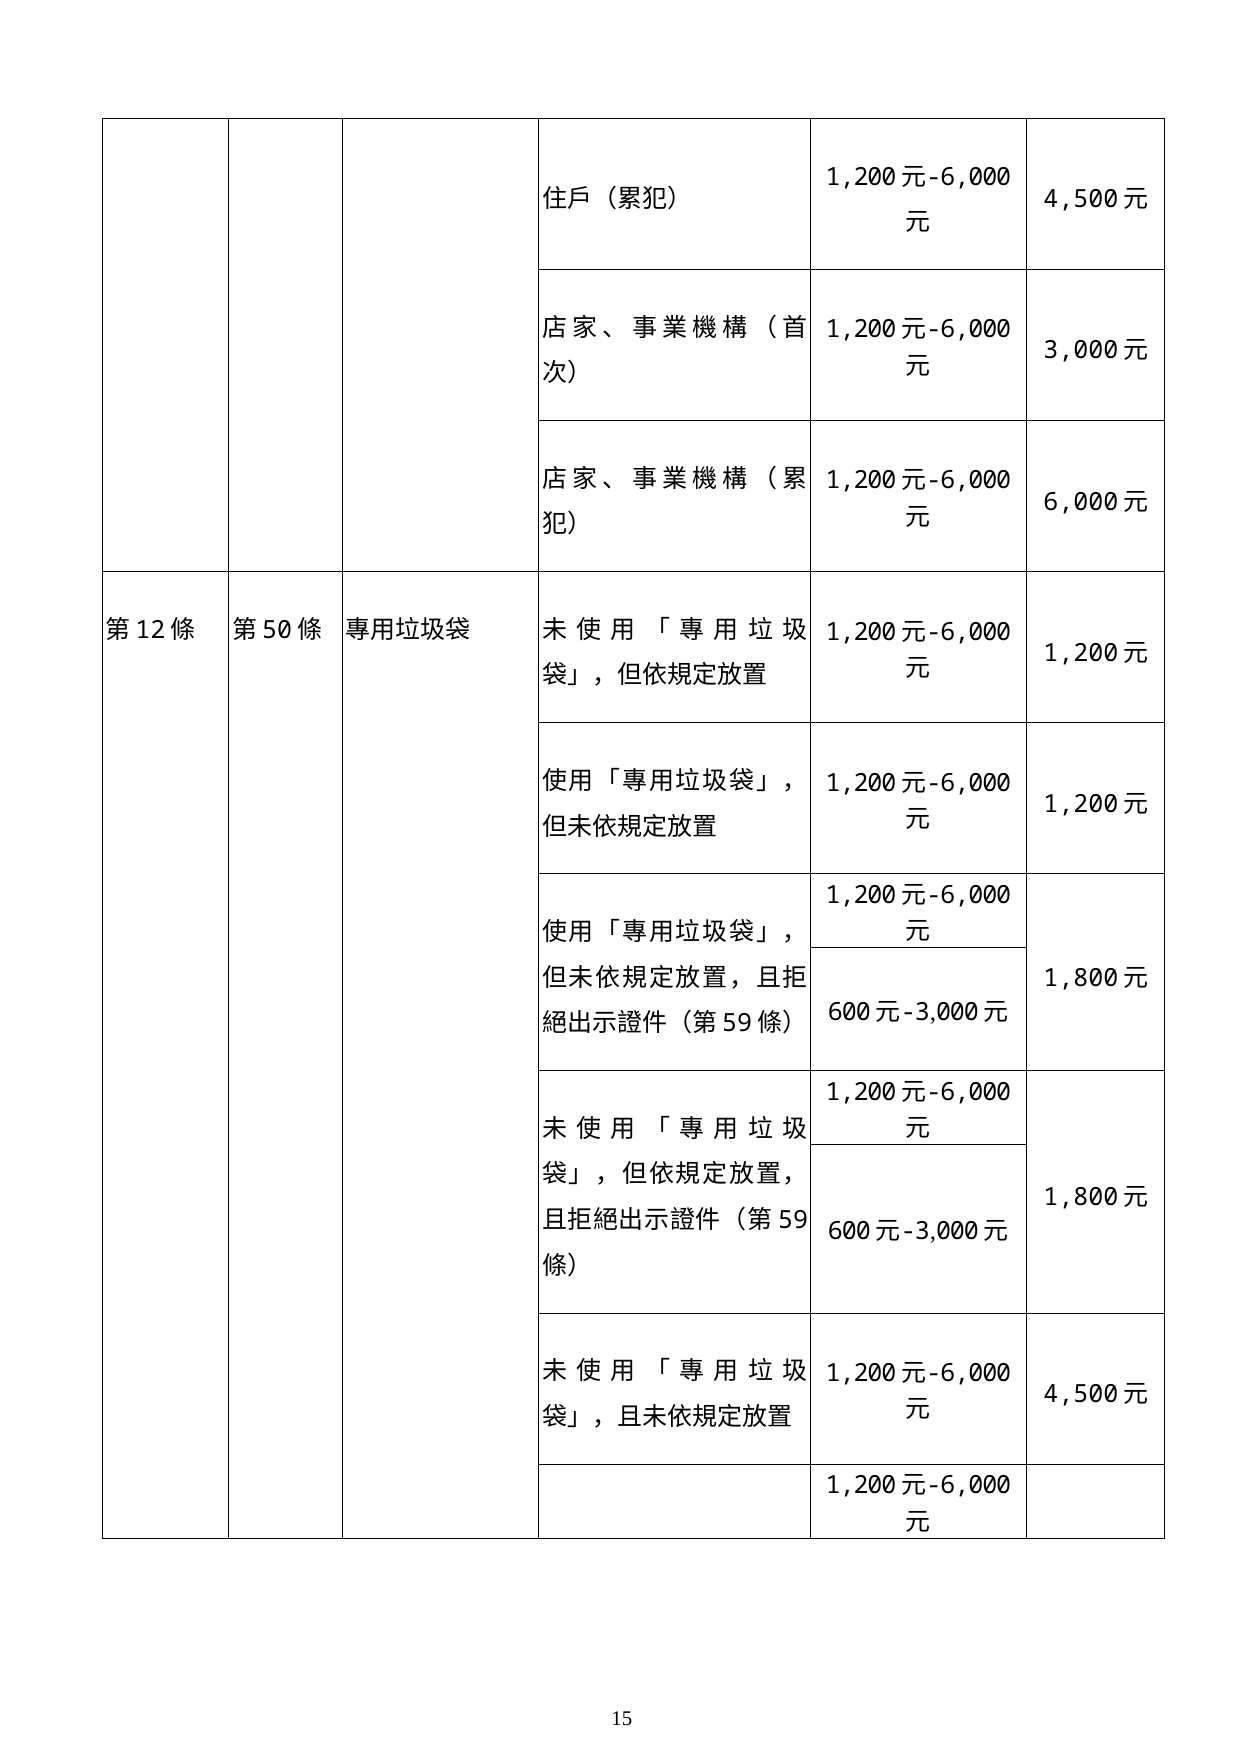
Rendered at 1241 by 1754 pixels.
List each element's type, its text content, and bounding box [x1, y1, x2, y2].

table_cell 1,200元-6,000元 [811, 119, 1026, 269]
table_cell 1,200元-6,000元 [811, 723, 1026, 873]
table_cell 6,000元 [1027, 421, 1164, 571]
table_cell 店家、事業機構（首次） [539, 270, 810, 420]
table_cell 4,500元 [1027, 119, 1164, 269]
table_cell 未使用「專用垃圾袋」，但依規定放置，且拒絕出示證件（第59條） [539, 1071, 810, 1313]
table_cell [343, 119, 538, 571]
table_cell 未使用「專用垃圾袋」，且未依規定放置 [539, 1314, 810, 1464]
table_cell 1,200元-6,000元 [811, 421, 1026, 571]
table_cell 1,800元 [1027, 1071, 1164, 1313]
table_cell 店家、事業機構（累犯） [539, 421, 810, 571]
table_cell 第12條 [103, 572, 228, 1537]
table_cell 1,200元-6,000元 [811, 1465, 1026, 1537]
table_cell 600元-3,000元 [811, 1145, 1026, 1313]
table_cell 3,000元 [1027, 270, 1164, 420]
table_cell 第50條 [229, 572, 342, 1537]
table_cell 600元-3,000元 [811, 948, 1026, 1070]
table_cell 1,200元-6,000元 [811, 874, 1026, 947]
table_cell [103, 119, 228, 571]
table_cell 1,200元-6,000元 [811, 1071, 1026, 1144]
table_cell [1027, 1465, 1164, 1537]
table_cell 1,200元 [1027, 572, 1164, 722]
table_cell 未使用「專用垃圾袋」，但依規定放置 [539, 572, 810, 722]
table_cell 4,500元 [1027, 1314, 1164, 1464]
table_cell 使用「專用垃圾袋」，但未依規定放置，且拒絕出示證件（第59條） [539, 874, 810, 1070]
table_cell 住戶（累犯） [539, 119, 810, 269]
table_cell 1,200元-6,000元 [811, 1314, 1026, 1464]
table_cell [539, 1465, 810, 1537]
table_cell 1,200元-6,000元 [811, 572, 1026, 722]
table_cell 專用垃圾袋 [343, 572, 538, 1537]
table_cell [229, 119, 342, 571]
table_cell 1,200元-6,000元 [811, 270, 1026, 420]
table_cell 1,800元 [1027, 874, 1164, 1070]
table_cell 使用「專用垃圾袋」，但未依規定放置 [539, 723, 810, 873]
table_cell 1,200元 [1027, 723, 1164, 873]
